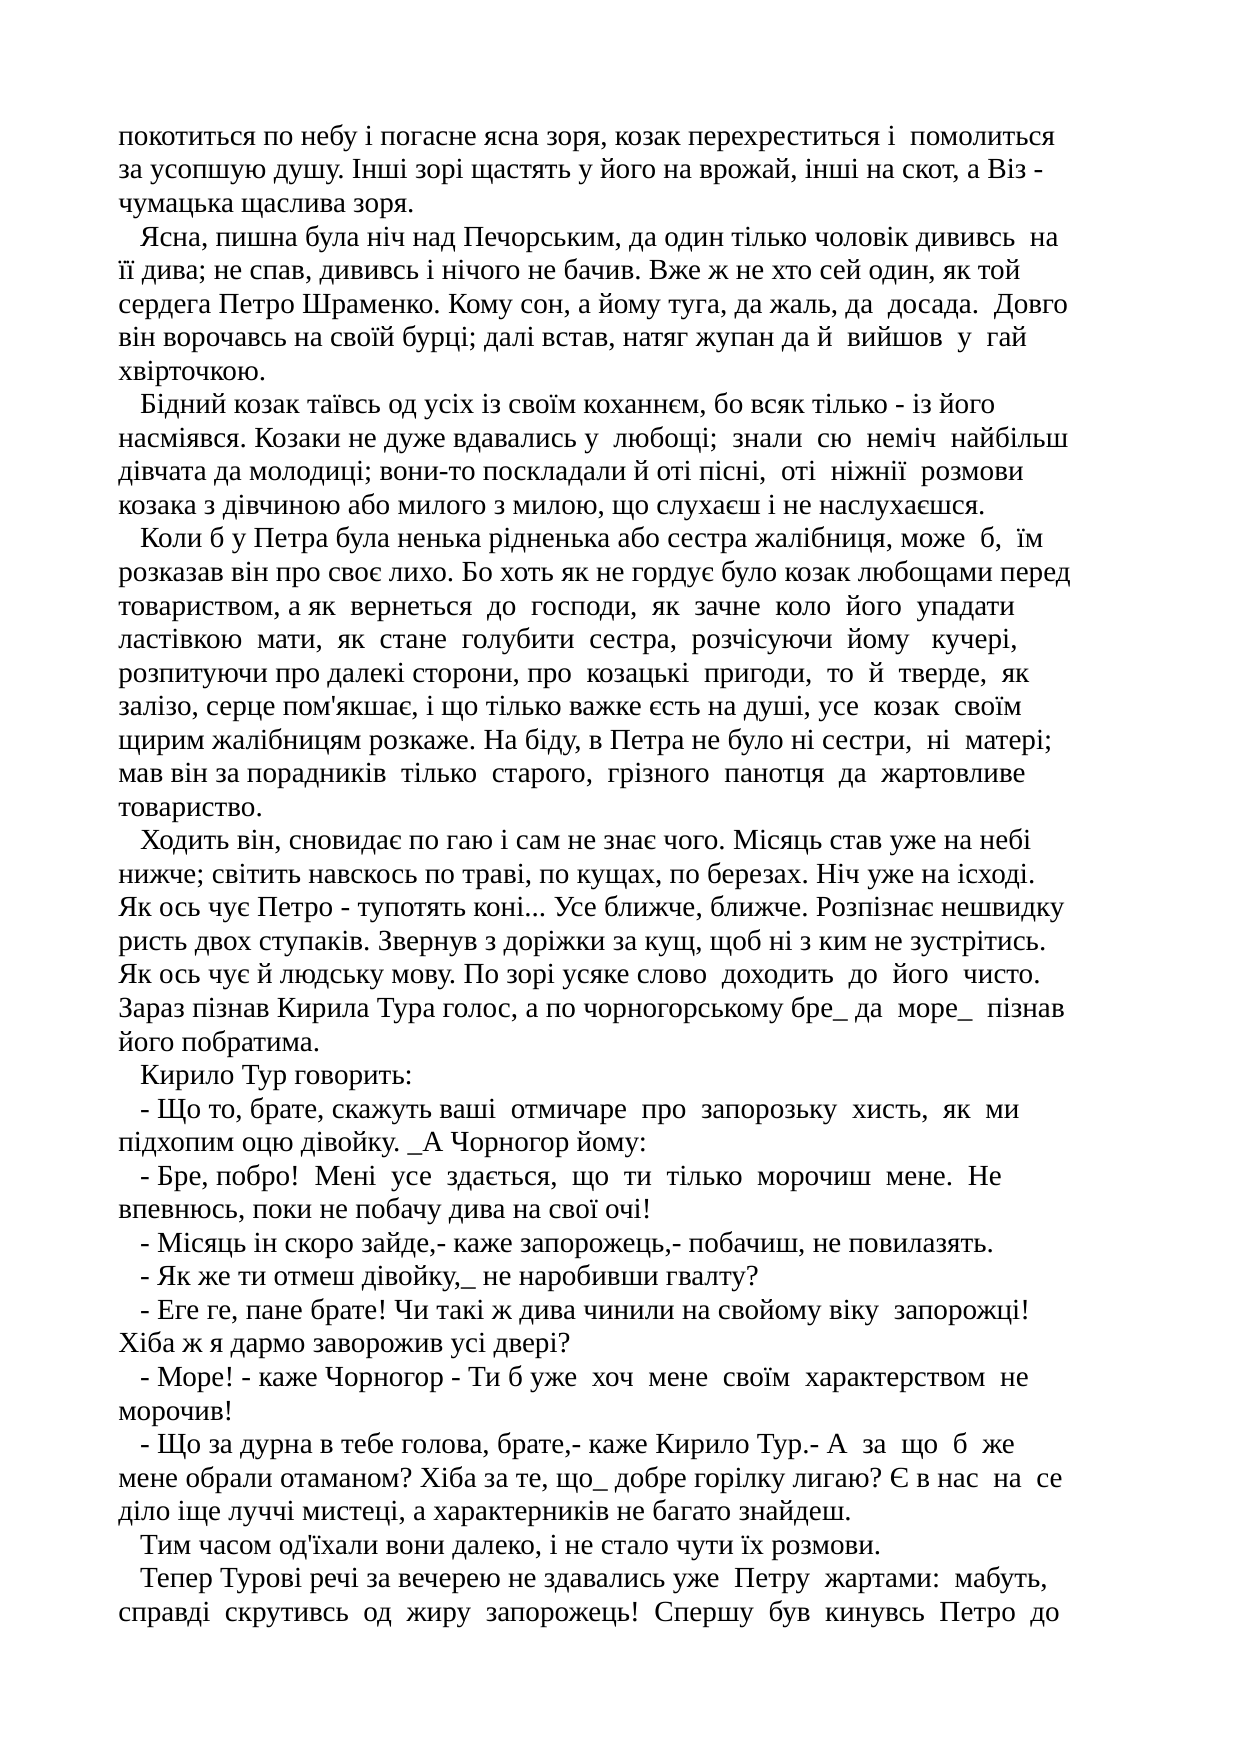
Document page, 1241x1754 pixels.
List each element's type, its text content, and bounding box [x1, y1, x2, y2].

text Як ось чує й людську мову. По зорi усяке слово доходить до його чисто. [118, 957, 1122, 990]
text Як ось чує Петро - тупотять конi... Усе ближче, ближче. Розпiзнає нешвидку [118, 889, 1122, 923]
text покотиться по небу i погасне ясна зоря, козак перехреститься i помолиться [118, 118, 1122, 152]
text мав вiн за порадникiв тiлько старого, грiзного панотця да жартовливе [118, 755, 1122, 789]
text ристь двох ступакiв. Звернув з дорiжки за кущ, щоб нi з ким не зустрiтись. [118, 923, 1122, 957]
text щирим жалiбницям розкаже. На бiду, в Петра не було нi сестри, нi матерi; [118, 722, 1122, 755]
text дiло iще луччi мистецi, а характерникiв не багато знайдеш. [118, 1493, 1122, 1527]
text насмiявся. Козаки не дуже вдавались у любощi; знали сю немiч найбiльш [118, 420, 1122, 453]
text Зараз пiзнав Кирила Тура голос, а по чорногорському бре_ да море_ пiзнав [118, 990, 1122, 1024]
text - Що то, брате, скажуть вашi отмичаре про запорозьку хисть, як ми [118, 1091, 1122, 1124]
text за усопшую душу. Iншi зорi щастять у його на врожай, iншi на скот, а Вiз - [118, 152, 1122, 185]
text - Як же ти отмеш дiвойку,_ не наробивши гвалту? [118, 1258, 1122, 1292]
text його побратима. [118, 1024, 1122, 1057]
text справдi скрутивсь од жиру запорожець! Спершу був кинувсь Петро до [118, 1594, 1122, 1627]
text товариством, а як вернеться до господи, як зачне коло його упадати [118, 588, 1122, 621]
text чумацька щаслива зоря. [118, 185, 1122, 219]
text - Море! - каже Чорногор - Ти б уже хоч мене своїм характерством не [118, 1359, 1122, 1393]
text її дива; не спав, дививсь i нiчого не бачив. Вже ж не хто сей один, як той [118, 252, 1122, 286]
text пiдхопим оцю дiвойку. _А Чорногор йому: [118, 1124, 1122, 1158]
text морочив! [118, 1393, 1122, 1426]
text - Що за дурна в тебе голова, брате,- каже Кирило Тур.- А за що б же [118, 1426, 1122, 1460]
text залiзо, серце пом'якшає, i що тiлько важке єсть на душi, усе козак своїм [118, 688, 1122, 722]
text мене обрали отаманом? Хiба за те, що_ добре горiлку лигаю? Є в нас на се [118, 1460, 1122, 1493]
text нижче; свiтить навскось по травi, по кущах, по березах. Нiч уже на iсходi. [118, 856, 1122, 889]
text товариство. [118, 789, 1122, 822]
text хвiрточкою. [118, 353, 1122, 386]
text Хiба ж я дармо заворожив усi дверi? [118, 1326, 1122, 1359]
text Тим часом од'їхали вони далеко, i не стало чути їх розмови. [118, 1527, 1122, 1560]
text - Еге ге, пане брате! Чи такi ж дива чинили на свойому вiку запорожцi! [118, 1292, 1122, 1326]
text Кирило Тур говорить: [118, 1057, 1122, 1091]
text Бiдний козак таївсь од усiх iз своїм коханнєм, бо всяк тiлько - iз його [118, 386, 1122, 420]
text - Мiсяць iн скоро зайде,- каже запорожець,- побачиш, не повилазять. [118, 1225, 1122, 1258]
text дiвчата да молодицi; вони-то поскладали й отi пiснi, отi нiжнiї розмови [118, 453, 1122, 487]
text сердега Петро Шраменко. Кому сон, а йому туга, да жаль, да досада. Довго [118, 286, 1122, 319]
text Тепер Туровi речi за вечерею не здавались уже Петру жартами: мабуть, [118, 1560, 1122, 1594]
text - Бре, побро! Менi усе здається, що ти тiлько морочиш мене. Не [118, 1158, 1122, 1191]
text козака з дiвчиною або милого з милою, що слухаєш i не наслухаєшся. [118, 487, 1122, 521]
text розказав вiн про своє лихо. Бо хоть як не гордує було козак любощами перед [118, 554, 1122, 588]
text ластiвкою мати, як стане голубити сестра, розчiсуючи йому кучерi, [118, 621, 1122, 655]
text Коли б у Петра була ненька рiдненька або сестра жалiбниця, може б, їм [118, 521, 1122, 554]
text розпитуючи про далекi сторони, про козацькi пригоди, то й тверде, як [118, 655, 1122, 688]
text вiн ворочавсь на своїй бурцi; далi встав, натяг жупан да й вийшов у гай [118, 319, 1122, 353]
text впевнюсь, поки не побачу дива на свої очi! [118, 1191, 1122, 1225]
text Ясна, пишна була нiч над Печорським, да один тiлько чоловiк дививсь на [118, 219, 1122, 252]
text Ходить вiн, сновидає по гаю i сам не знає чого. Мiсяць став уже на небi [118, 822, 1122, 856]
